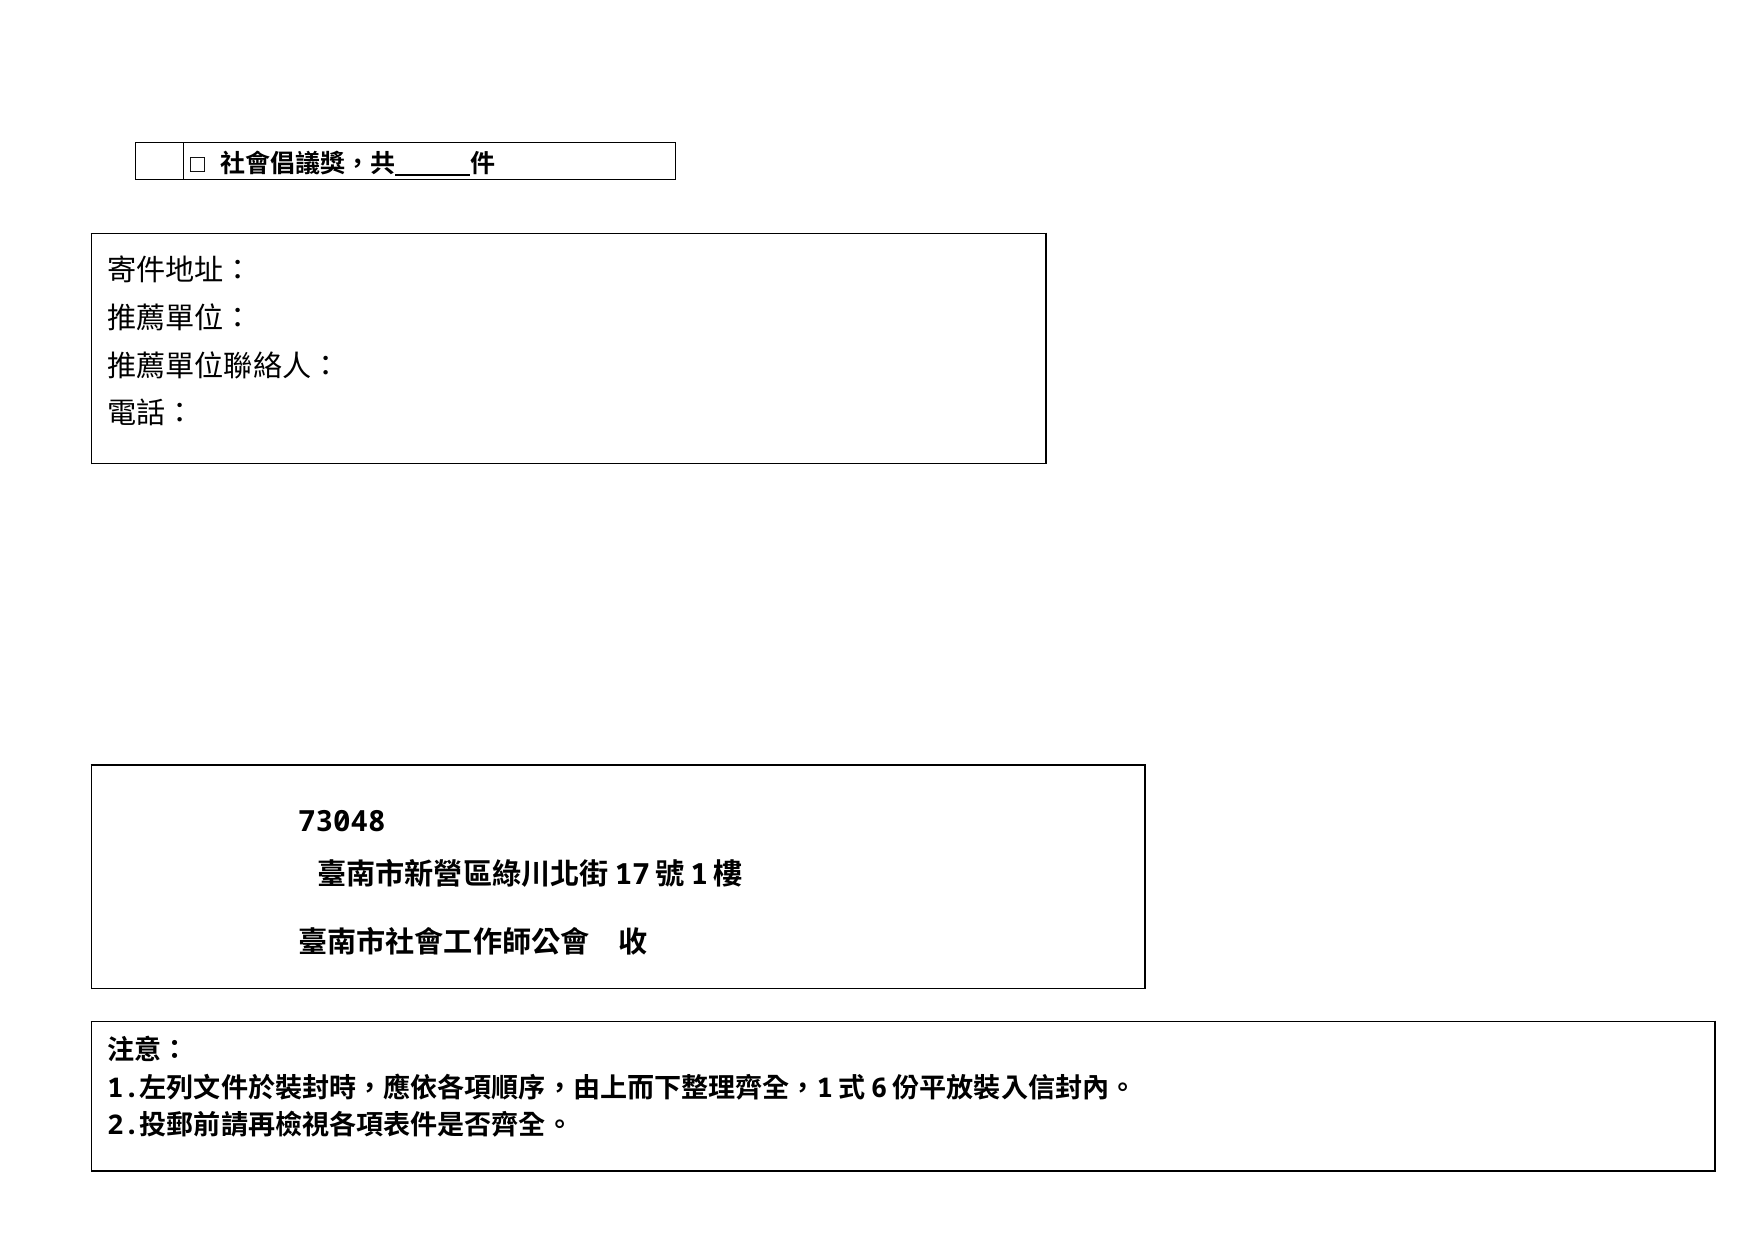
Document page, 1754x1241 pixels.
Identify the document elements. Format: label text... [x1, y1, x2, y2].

text 寄件地址： [107, 242, 1030, 290]
text 1.左列文件於裝封時，應依各項順序，由上而下整理齊全，1式6份平放裝入信封內。 [107, 1067, 1699, 1105]
table_cell □ 社會倡議獎，共 件 [184, 143, 675, 179]
table_header [136, 143, 183, 179]
text 臺南市新營區綠川北街17號1樓 [107, 846, 1129, 894]
text 73048 [107, 773, 1129, 846]
text 注意： [107, 1030, 1699, 1067]
text 電話： [107, 386, 1030, 433]
text 推薦單位： [107, 290, 1030, 338]
text 推薦單位聯絡人： [107, 338, 1030, 386]
text 2.投郵前請再檢視各項表件是否齊全。 [107, 1105, 1699, 1142]
text 臺南市社會工作師公會 收 [107, 894, 1129, 967]
